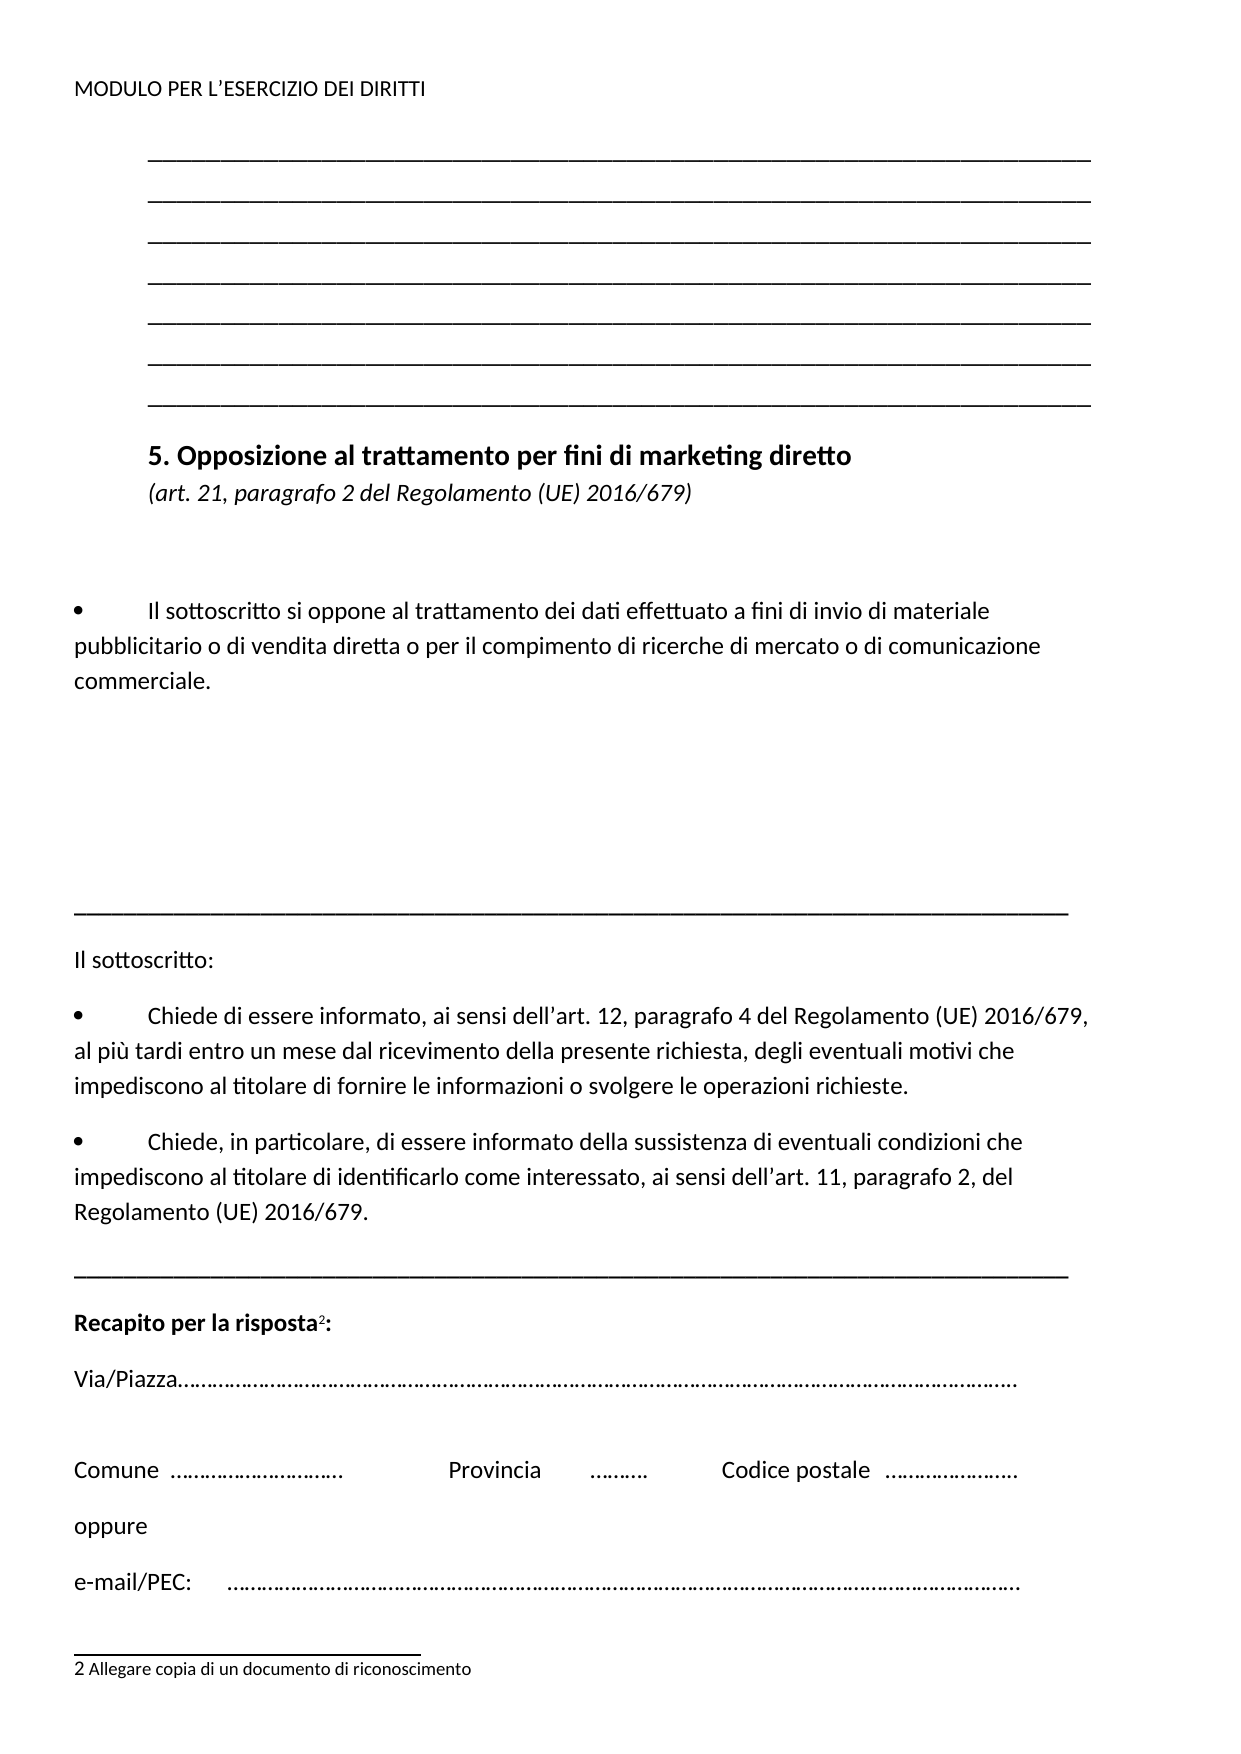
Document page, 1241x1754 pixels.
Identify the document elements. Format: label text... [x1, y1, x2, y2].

text Via/Piazza……………………………………………………………………………………………………………………………….. [74, 1363, 1093, 1394]
text Il sottoscritto: [74, 944, 1093, 974]
text ________________________________________________________________________________ [74, 888, 1093, 919]
text Allegare copia di un documento di riconoscimento [74, 1655, 1122, 1680]
text e-mail/PEC: ………………………………………………………………………………………………………………………… [74, 1566, 1093, 1596]
list Chiede, in particolare, di essere informato della sussistenza di eventuali condizioni che impediscono al titolare di identificarlo come interessato, ai sensi dell’art. 11, paragrafo 2, del Regolamento (UE) 2016/679. [74, 1126, 1093, 1226]
text Recapito per la risposta: [74, 1307, 1093, 1338]
text ________________________________________________________________________________ [74, 1252, 1093, 1282]
text 5. Opposizione al trattamento per fini di marketing diretto (art. 21, paragrafo 2 del Regolamento (UE) 2016/679) [148, 437, 1093, 508]
text _______________________________________________________________________________________________________________________________________________________________________________________________________________________________________________________________________________________________________________________________________________________________________________________________________________________________________________________________________ [148, 130, 1093, 411]
text Comune ………………………… Provincia ………. Codice postale ………………….. [74, 1419, 1093, 1484]
text oppure [74, 1510, 1093, 1540]
list Chiede di essere informato, ai sensi dell’art. 12, paragrafo 4 del Regolamento (UE) 2016/679, al più tardi entro un mese dal ricevimento della presente richiesta, degli eventuali motivi che impediscono al titolare di fornire le informazioni o svolgere le operazioni richieste. [74, 1000, 1093, 1100]
list Il sottoscritto si oppone al trattamento dei dati effettuato a fini di invio di materiale pubblicitario o di vendita diretta o per il compimento di ricerche di mercato o di comunicazione commerciale. [74, 595, 1093, 695]
